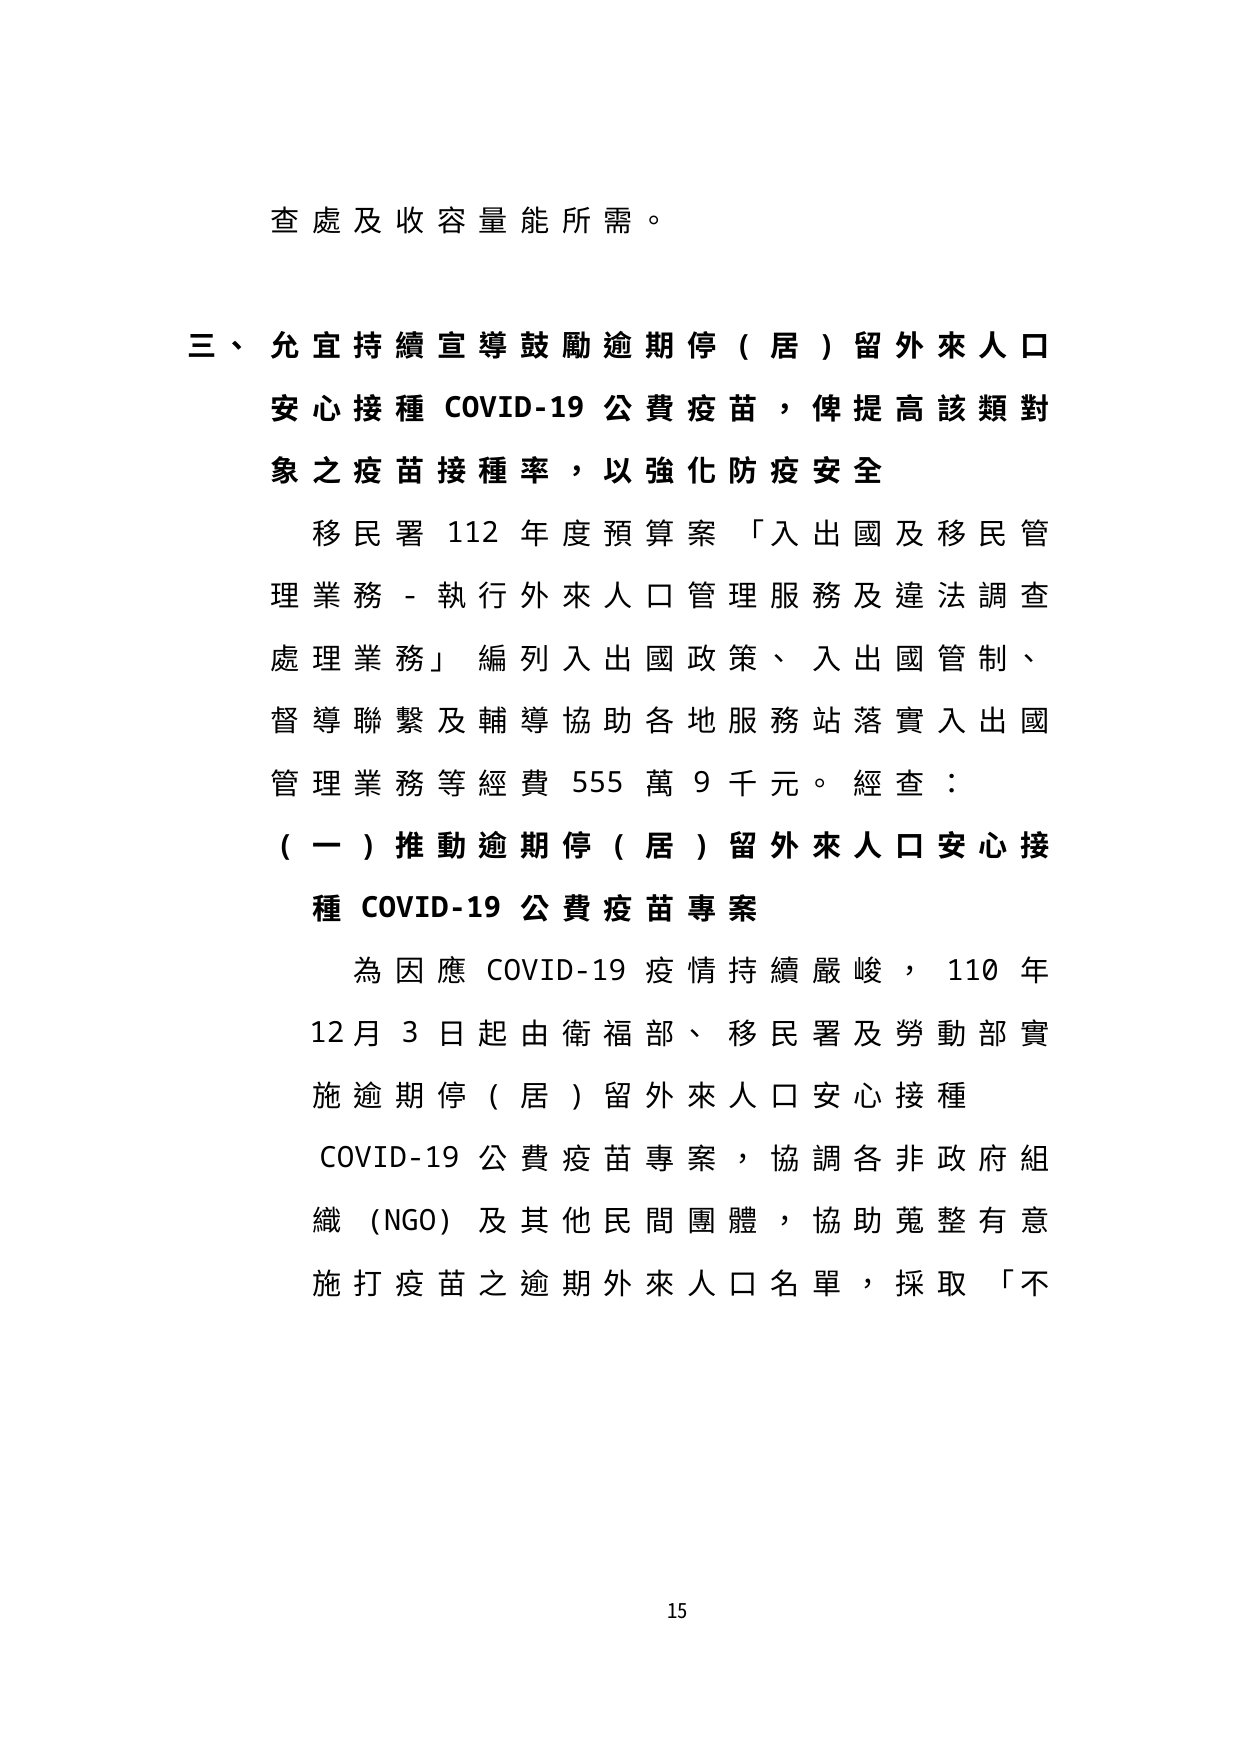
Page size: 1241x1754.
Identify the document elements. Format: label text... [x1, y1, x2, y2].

text 移民署112年度預算案「入出國及移民管理業務-執行外來人口管理服務及違法調查處理業務」編列入出國政策、入出國管制、督導聯繫及輔導協助各地服務站落實入出國管理業務等經費555萬9千元。經查： [240, 490, 1056, 802]
text 三、允宜持續宣導鼓勵逾期停(居)留外來人口安心接種COVID-19公費疫苗，俾提高該類對象之疫苗接種率，以強化防疫安全 [181, 302, 1056, 490]
text (一)推動逾期停(居)留外來人口安心接種COVID-19公費疫苗專案 [240, 802, 1056, 927]
text 查處及收容量能所需。 [240, 177, 1056, 240]
text 為因應COVID-19疫情持續嚴峻，110年12月3日起由衛福部、移民署及勞動部實施逾期停(居)留外來人口安心接種COVID-19公費疫苗專案，協調各非政府組織(NGO)及其他民間團體，協助蒐整有意施打疫苗之逾期外來人口名單，採取「不 [269, 927, 1056, 1302]
